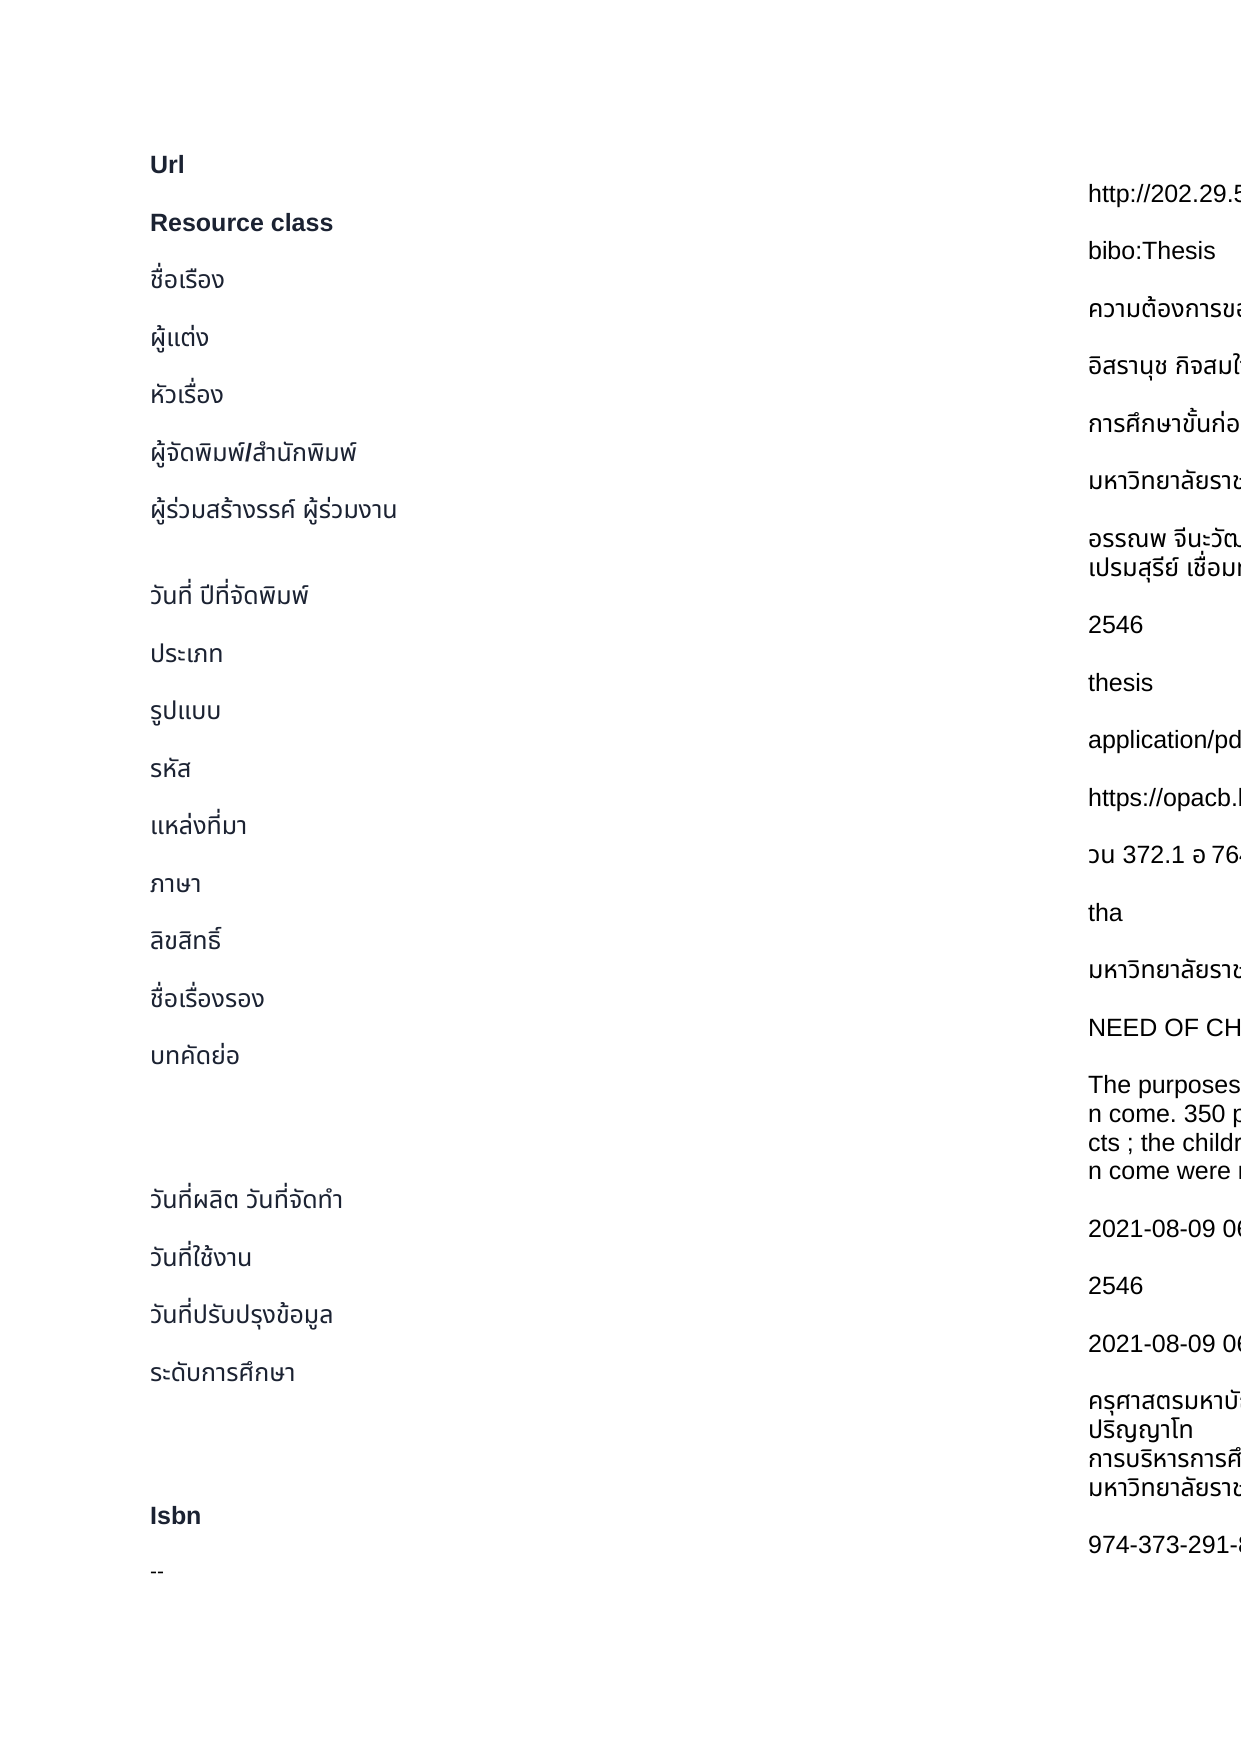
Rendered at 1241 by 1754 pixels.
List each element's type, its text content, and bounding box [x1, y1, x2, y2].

text หัวเรื่อง [150, 380, 1090, 409]
text เปรมสุรีย์ เชื่อมทอง [1088, 552, 1240, 581]
text 2546 [1088, 1271, 1240, 1300]
text การบริหารการศึกษา [1088, 1444, 1240, 1472]
text ระดับการศึกษา [150, 1357, 1090, 1386]
text อรรณพ จีนะวัฒน์ [1088, 524, 1240, 552]
text thesis [1088, 667, 1240, 696]
text รูปแบบ [150, 696, 1090, 725]
text application/pdf [1088, 725, 1240, 754]
text 2546 [1088, 610, 1240, 639]
text NEED OF CHILDREN’S PARENTS TOWARD EDUCATIONAL MANAGEMENT IN KINDERGARTEN SCHOOL IN THONBURI DISTRICT, BANGKOK METROPOLIS. [1088, 1012, 1240, 1041]
text ความต้องการของผู้ปกครองนักเรียนต่อการจัดการศึกษาของโรงเรียนอนุบาลเอกชน ในเขตธนบุรี กรุงเทพมหานคร [1088, 294, 1240, 322]
text วันที่ผลิต วันที่จัดทำ [150, 1185, 1090, 1214]
text http://202.29.54.157/s/library/item/894 [1088, 179, 1240, 207]
text tha [1088, 897, 1240, 926]
text ผู้แต่ง [150, 322, 1090, 351]
text มหาวิทยาลัยราชภัฎบ้านสมเด็จเจ้าพระยา [1088, 955, 1240, 984]
text 2021-08-09 06:57:07 [1088, 1329, 1240, 1357]
text ผู้ร่วมสร้างรรค์ ผู้ร่วมงาน [150, 495, 1090, 524]
text ชื่อเรื่องรอง [150, 984, 1090, 1012]
text มหาวิทยาลัยราชภัฏบ้านสมเด็จเจ้าพระยา. สำนักวิทยบริการและเทคโนโลยีสารสนเทศ [1088, 466, 1240, 495]
text 2021-08-09 06:57:07 [1088, 1214, 1240, 1242]
text ผู้จัดพิมพ์/สำนักพิมพ์ [150, 437, 1090, 466]
text วันที่ปรับปรุงข้อมูล [150, 1300, 1090, 1329]
text วันที่ ปีที่จัดพิมพ์ [150, 581, 1090, 610]
text วันที่ใช้งาน [150, 1242, 1090, 1271]
text อิสรานุช กิจสมใจ [1088, 351, 1240, 380]
text แหล่งที่มา [150, 811, 1090, 840]
text https://opacb.bsru.ac.th/cgi-bin/koha/opac-detail.pl?biblionumber=31814 ลิงค์ข้อมูลในระบบ Matrix [1088, 782, 1240, 811]
text 974-373-291-8 [1088, 1530, 1240, 1559]
text บทคัดย่อ [150, 1041, 1090, 1070]
text Isbn [150, 1501, 1090, 1530]
text bibo:Thesis [1088, 236, 1240, 265]
text การศึกษาขั้นก่อนประถม -- ไทย -- กรุงเทพฯ -- การบริหาร [1088, 409, 1240, 437]
text Resource class [150, 207, 1090, 236]
text วน 372.1 อ764ค 2546 [1088, 840, 1240, 869]
text ชื่อเรือง [150, 265, 1090, 294]
text รหัส [150, 754, 1090, 782]
text ภาษา [150, 869, 1090, 897]
text มหาวิทยาลัยราชภัฏบ้านสมเด็จเจ้าพระยา [1088, 1472, 1240, 1501]
text Url [150, 150, 1090, 179]
text ปริญญาโท [1088, 1415, 1240, 1444]
text ลิขสิทธิ์ [150, 926, 1090, 955]
text -- [150, 1559, 1090, 1583]
text ประเภท [150, 639, 1090, 667]
text ครุศาสตรมหาบัณฑิต [1088, 1386, 1240, 1415]
